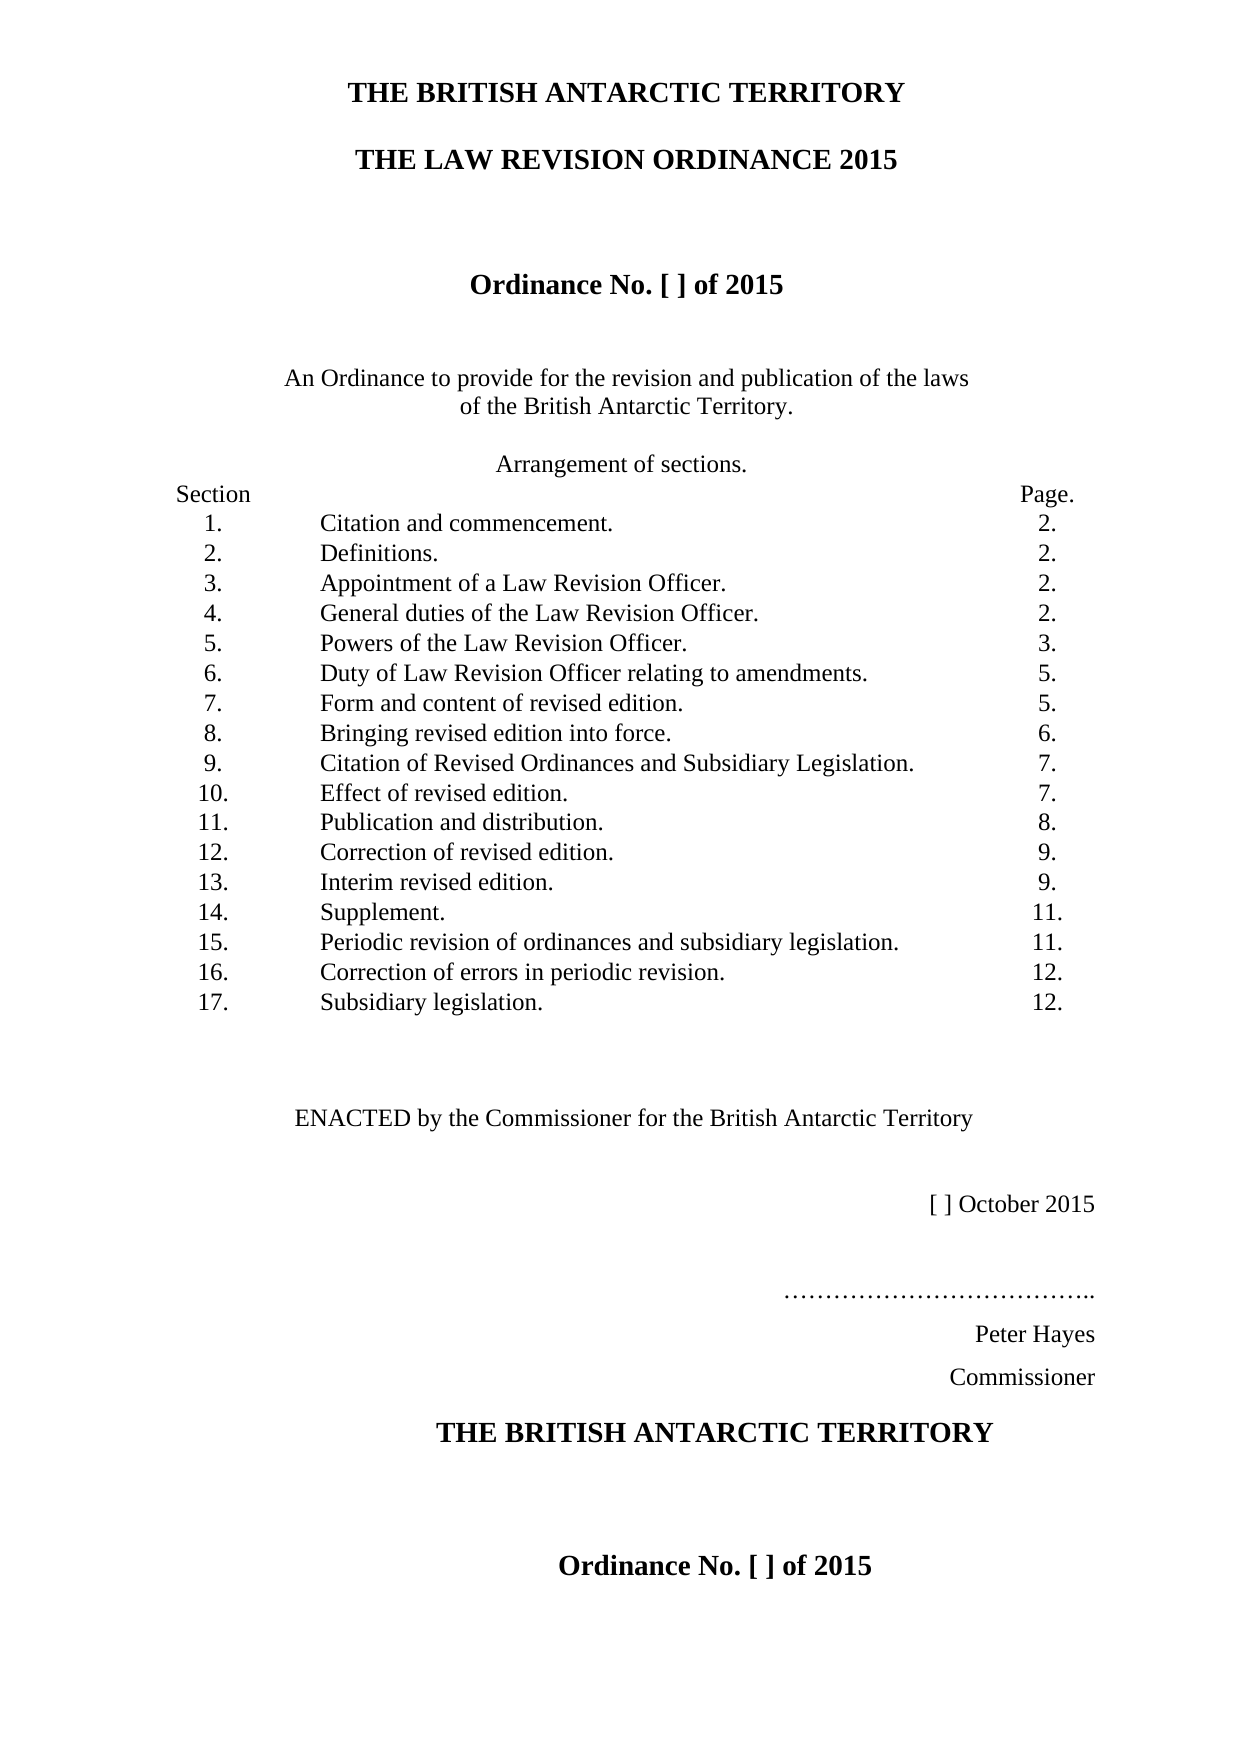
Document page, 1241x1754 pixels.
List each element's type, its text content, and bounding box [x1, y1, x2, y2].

table_cell 13. [161, 867, 265, 897]
table_cell 14. [161, 897, 265, 927]
table_header ENACTED by the Commissioner for the British Antarctic Territory [ ] October 2015 ……………………………….. Peter Hayes Commissioner [161, 1103, 1106, 1405]
table_cell Correction of errors in periodic revision. [265, 957, 988, 987]
table_cell [161, 420, 265, 479]
table_cell 2. [988, 598, 1106, 628]
table_cell Ordinance No. [ ] of 2015 [324, 1538, 1106, 1646]
table_cell 9. [988, 867, 1106, 897]
table_cell An Ordinance to provide for the revision and publication of the laws of the British Antarctic Territory. [265, 363, 988, 420]
table_cell Section [161, 479, 265, 508]
table_cell 7. [988, 778, 1106, 807]
table_cell 15. [161, 927, 265, 957]
table_cell Page. [988, 479, 1106, 508]
table_cell Interim revised edition. [265, 867, 988, 897]
table_cell 11. [161, 808, 265, 837]
table_cell Bringing revised edition into force. [265, 718, 988, 748]
table_cell [988, 363, 1106, 420]
table_cell Citation of Revised Ordinances and Subsidiary Legislation. [265, 748, 988, 778]
table_cell 1. [161, 509, 265, 538]
table_cell 4. [161, 598, 265, 628]
table_cell 3. [988, 628, 1106, 658]
table_cell Correction of revised edition. [265, 838, 988, 867]
table_cell 9. [988, 838, 1106, 867]
table_header [161, 75, 265, 363]
table_cell 11. [988, 897, 1106, 927]
table_cell 12. [988, 987, 1106, 1017]
table_cell 7. [988, 748, 1106, 778]
table_cell Publication and distribution. [265, 808, 988, 837]
table_cell Form and content of revised edition. [265, 688, 988, 718]
table_cell 6. [988, 718, 1106, 748]
table_cell Duty of Law Revision Officer relating to amendments. [265, 658, 988, 688]
table_cell 3. [161, 568, 265, 598]
table_header THE BRITISH ANTARCTIC TERRITORY THE LAW REVISION ORDINANCE 2015 Ordinance No. [ ] of 2015 [265, 75, 988, 363]
table_cell Arrangement of sections. [265, 420, 988, 479]
table_cell Periodic revision of ordinances and subsidiary legislation. [265, 927, 988, 957]
table_cell [988, 420, 1106, 479]
table_cell 9. [161, 748, 265, 778]
table_cell Powers of the Law Revision Officer. [265, 628, 988, 658]
table_header [988, 75, 1106, 363]
table_cell 5. [161, 628, 265, 658]
table_cell Definitions. [265, 539, 988, 568]
table_cell 6. [161, 658, 265, 688]
table_cell 10. [161, 778, 265, 807]
table_cell Supplement. [265, 897, 988, 927]
table_cell 2. [988, 509, 1106, 538]
table_cell [161, 363, 265, 420]
table_cell 11. [988, 927, 1106, 957]
table_cell 12. [161, 838, 265, 867]
table_cell General duties of the Law Revision Officer. [265, 598, 988, 628]
table_cell 5. [988, 688, 1106, 718]
table_cell 2. [988, 539, 1106, 568]
table_cell 12. [988, 957, 1106, 987]
table_cell 7. [161, 688, 265, 718]
table_cell [161, 1538, 324, 1646]
table_cell 2. [161, 539, 265, 568]
table_cell THE BRITISH ANTARCTIC TERRITORY [324, 1405, 1106, 1538]
table_cell 17. [161, 987, 265, 1017]
table_cell 5. [988, 658, 1106, 688]
table_cell 8. [988, 808, 1106, 837]
table_cell Appointment of a Law Revision Officer. [265, 568, 988, 598]
table_cell Subsidiary legislation. [265, 987, 988, 1017]
table_cell [265, 479, 988, 508]
table_cell Citation and commencement. [265, 509, 988, 538]
table_cell Effect of revised edition. [265, 778, 988, 807]
table_cell 16. [161, 957, 265, 987]
table_cell 8. [161, 718, 265, 748]
table_cell [161, 1405, 324, 1538]
table_cell 2. [988, 568, 1106, 598]
